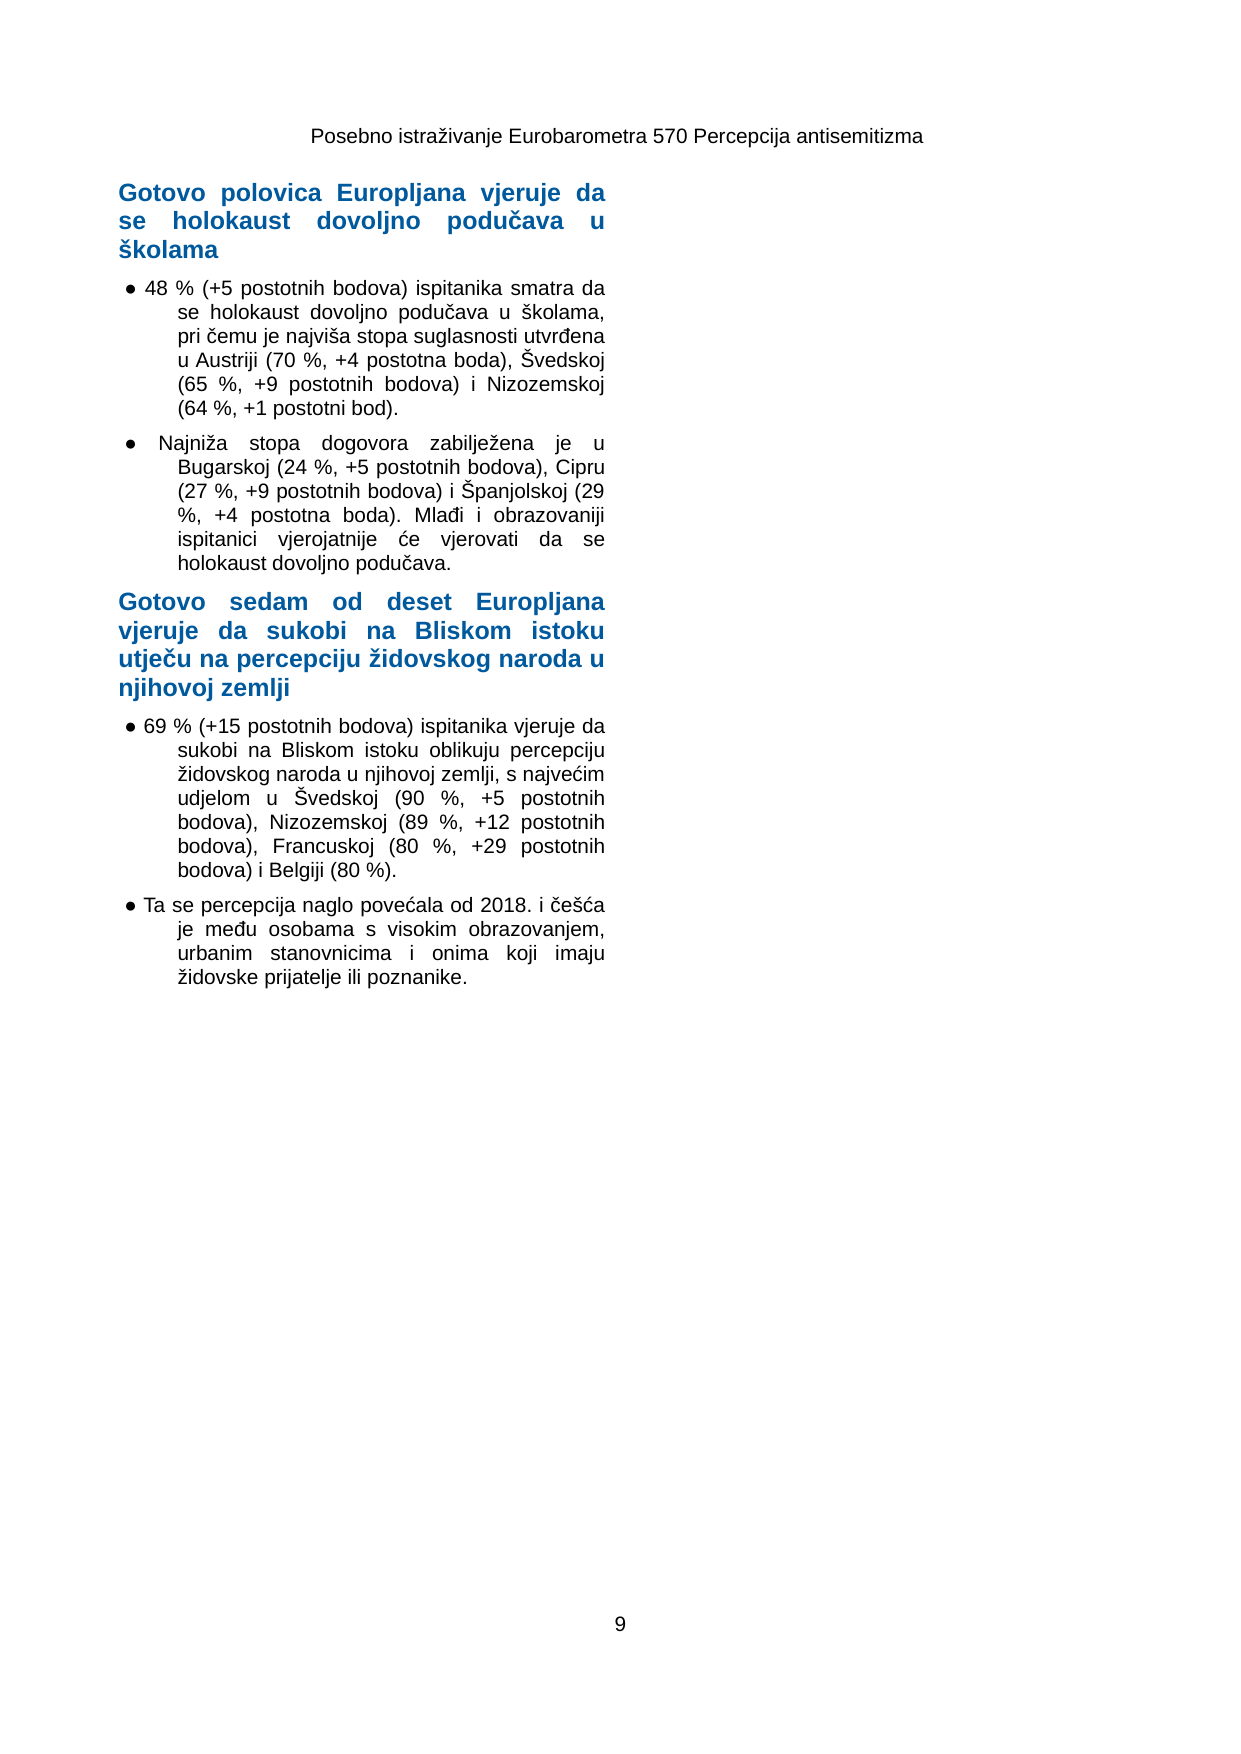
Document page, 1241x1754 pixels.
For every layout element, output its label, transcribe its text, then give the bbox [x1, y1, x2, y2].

text ● 48 % (+5 postotnih bodova) ispitanika smatra da se holokaust dovoljno podučava u školama, pri čemu je najviša stopa suglasnosti utvrđena u Austriji (70 %, +4 postotna boda), Švedskoj (65 %, +9 postotnih bodova) i Nizozemskoj (64 %, +1 postotni bod). [124, 276, 605, 419]
text Gotovo polovica Europljana vjeruje da se holokaust dovoljno podučava u školama [118, 177, 605, 264]
text ● 69 % (+15 postotnih bodova) ispitanika vjeruje da sukobi na Bliskom istoku oblikuju percepciju židovskog naroda u njihovoj zemlji, s najvećim udjelom u Švedskoj (90 %, +5 postotnih bodova), Nizozemskoj (89 %, +12 postotnih bodova), Francuskoj (80 %, +29 postotnih bodova) i Belgiji (80 %). [124, 714, 605, 881]
text ● Ta se percepcija naglo povećala od 2018. i češća je među osobama s visokim obrazovanjem, urbanim stanovnicima i onima koji imaju židovske prijatelje ili poznanike. [124, 893, 605, 989]
text ● Najniža stopa dogovora zabilježena je u Bugarskoj (24 %, +5 postotnih bodova), Cipru (27 %, +9 postotnih bodova) i Španjolskoj (29 %, +4 postotna boda). Mlađi i obrazovaniji ispitanici vjerojatnije će vjerovati da se holokaust dovoljno podučava. [124, 431, 605, 575]
text Gotovo sedam od deset Europljana vjeruje da sukobi na Bliskom istoku utječu na percepciju židovskog naroda u njihovoj zemlji [118, 587, 605, 702]
